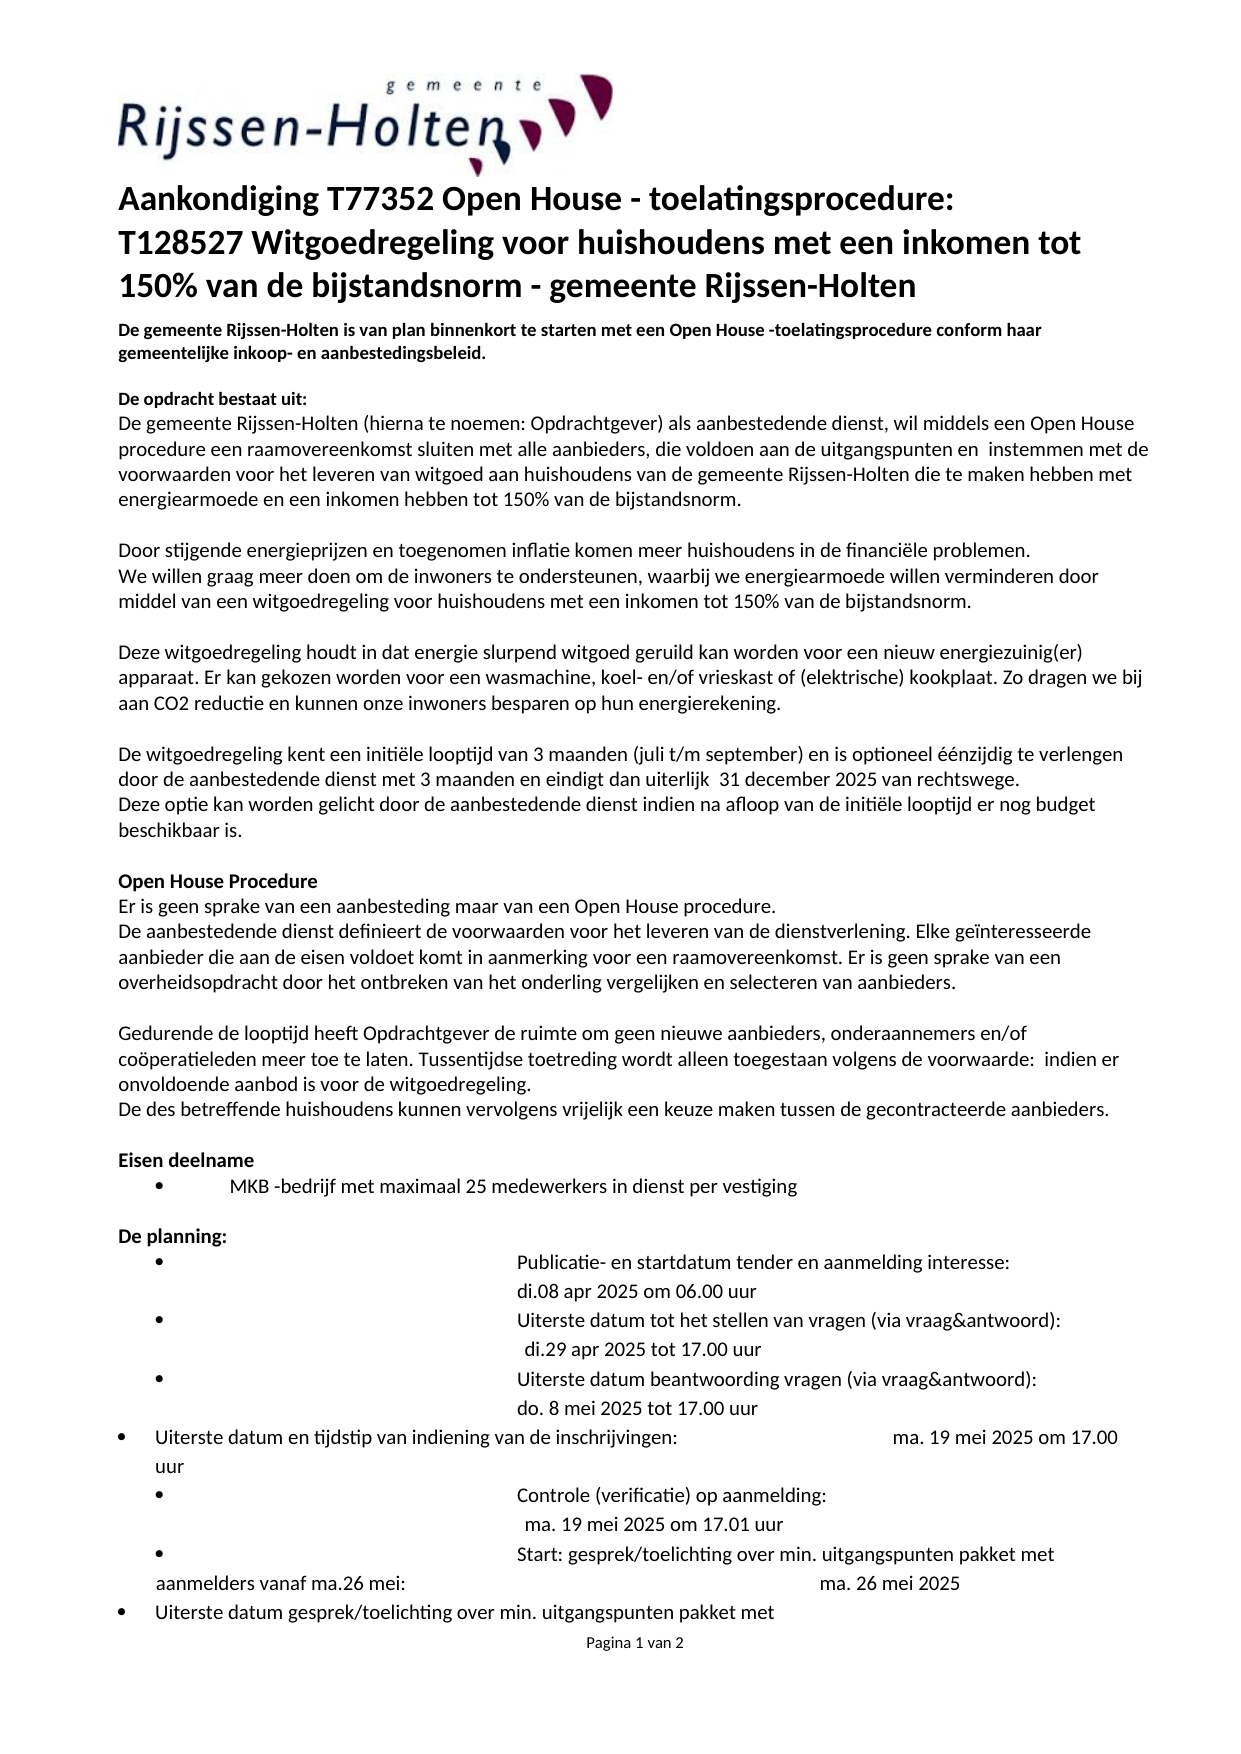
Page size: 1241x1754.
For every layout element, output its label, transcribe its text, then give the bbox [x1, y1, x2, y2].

text Er is geen sprake van een aanbesteding maar van een Open House procedure. [118, 893, 1152, 919]
text Deze optie kan worden gelicht door de aanbestedende dienst indien na afloop van de initiële looptijd er nog budget beschikbaar is. [118, 792, 1152, 842]
text Open House Procedure [118, 868, 1152, 893]
text De planning: [118, 1224, 1152, 1249]
list Publicatie- en startdatum tender en aanmelding interesse: di.08 apr 2025 om 06.00 uur [156, 1249, 1152, 1304]
text De aanbestedende dienst definieert de voorwaarden voor het leveren van de dienstverlening. Elke geïnteresseerde aanbieder die aan de eisen voldoet komt in aanmerking voor een raamovereenkomst. Er is geen sprake van een overheidsopdracht door het ontbreken van het onderling vergelijken en selecteren van aanbieders. [118, 919, 1152, 995]
text De gemeente Rijssen-Holten (hierna te noemen: Opdrachtgever) als aanbestedende dienst, wil middels een Open House procedure een raamovereenkomst sluiten met alle aanbieders, die voldoen aan de uitgangspunten en instemmen met de voorwaarden voor het leveren van witgoed aan huishoudens van de gemeente Rijssen-Holten die te maken hebben met energiearmoede en een inkomen hebben tot 150% van de bijstandsnorm. [118, 410, 1152, 512]
text aanmelders vanaf ma.26 mei: ma. 26 mei 2025 [156, 1570, 1152, 1595]
list MKB -bedrijf met maximaal 25 medewerkers in dienst per vestiging [156, 1173, 1152, 1198]
text We willen graag meer doen om de inwoners te ondersteunen, waarbij we energiearmoede willen verminderen door middel van een witgoedregeling voor huishoudens met een inkomen tot 150% van de bijstandsnorm. [118, 563, 1152, 614]
list Start: gesprek/toelichting over min. uitgangspunten pakket met [156, 1541, 1152, 1566]
list Uiterste datum gesprek/toelichting over min. uitgangspunten pakket met [118, 1599, 1152, 1624]
list Uiterste datum tot het stellen van vragen (via vraag&antwoord): di.29 apr 2025 tot 17.00 uur [156, 1307, 1152, 1362]
text De des betreffende huishoudens kunnen vervolgens vrijelijk een keuze maken tussen de gecontracteerde aanbieders. [118, 1097, 1152, 1122]
text T128527 Witgoedregeling voor huishoudens met een inkomen tot 150% van de bijstandsnorm - gemeente Rijssen-Holten [118, 220, 1152, 306]
subtitle De gemeente Rijssen-Holten is van plan binnenkort te starten met een Open House -toelatingsprocedure conform haar gemeentelijke inkoop- en aanbestedingsbeleid. [118, 319, 1152, 364]
text Aankondiging T77352 Open House - toelatingsprocedure: [118, 176, 1152, 220]
text De opdracht bestaat uit: [118, 387, 1152, 410]
text Eisen deelname [118, 1147, 1152, 1173]
list Uiterste datum en tijdstip van indiening van de inschrijvingen: ma. 19 mei 2025 om 17.00 uur [118, 1424, 1152, 1479]
text Door stijgende energieprijzen en toegenomen inflatie komen meer huishoudens in de financiële problemen. [118, 537, 1152, 563]
text Deze witgoedregeling houdt in dat energie slurpend witgoed geruild kan worden voor een nieuw energiezuinig(er) apparaat. Er kan gekozen worden voor een wasmachine, koel- en/of vrieskast of (elektrische) kookplaat. Zo dragen we bij aan CO2 reductie en kunnen onze inwoners besparen op hun energierekening. [118, 639, 1152, 715]
text Gedurende de looptijd heeft Opdrachtgever de ruimte om geen nieuwe aanbieders, onderaannemers en/of coöperatieleden meer toe te laten. Tussentijdse toetreding wordt alleen toegestaan volgens de voorwaarde: indien er onvoldoende aanbod is voor de witgoedregeling. [118, 1020, 1152, 1097]
list Uiterste datum beantwoording vragen (via vraag&antwoord): do. 8 mei 2025 tot 17.00 uur [156, 1366, 1152, 1420]
list Controle (verificatie) op aanmelding: ma. 19 mei 2025 om 17.01 uur [156, 1482, 1152, 1537]
text De witgoedregeling kent een initiële looptijd van 3 maanden (juli t/m september) en is optioneel éénzijdig te verlengen door de aanbestedende dienst met 3 maanden en eindigt dan uiterlijk 31 december 2025 van rechtswege. [118, 741, 1152, 792]
